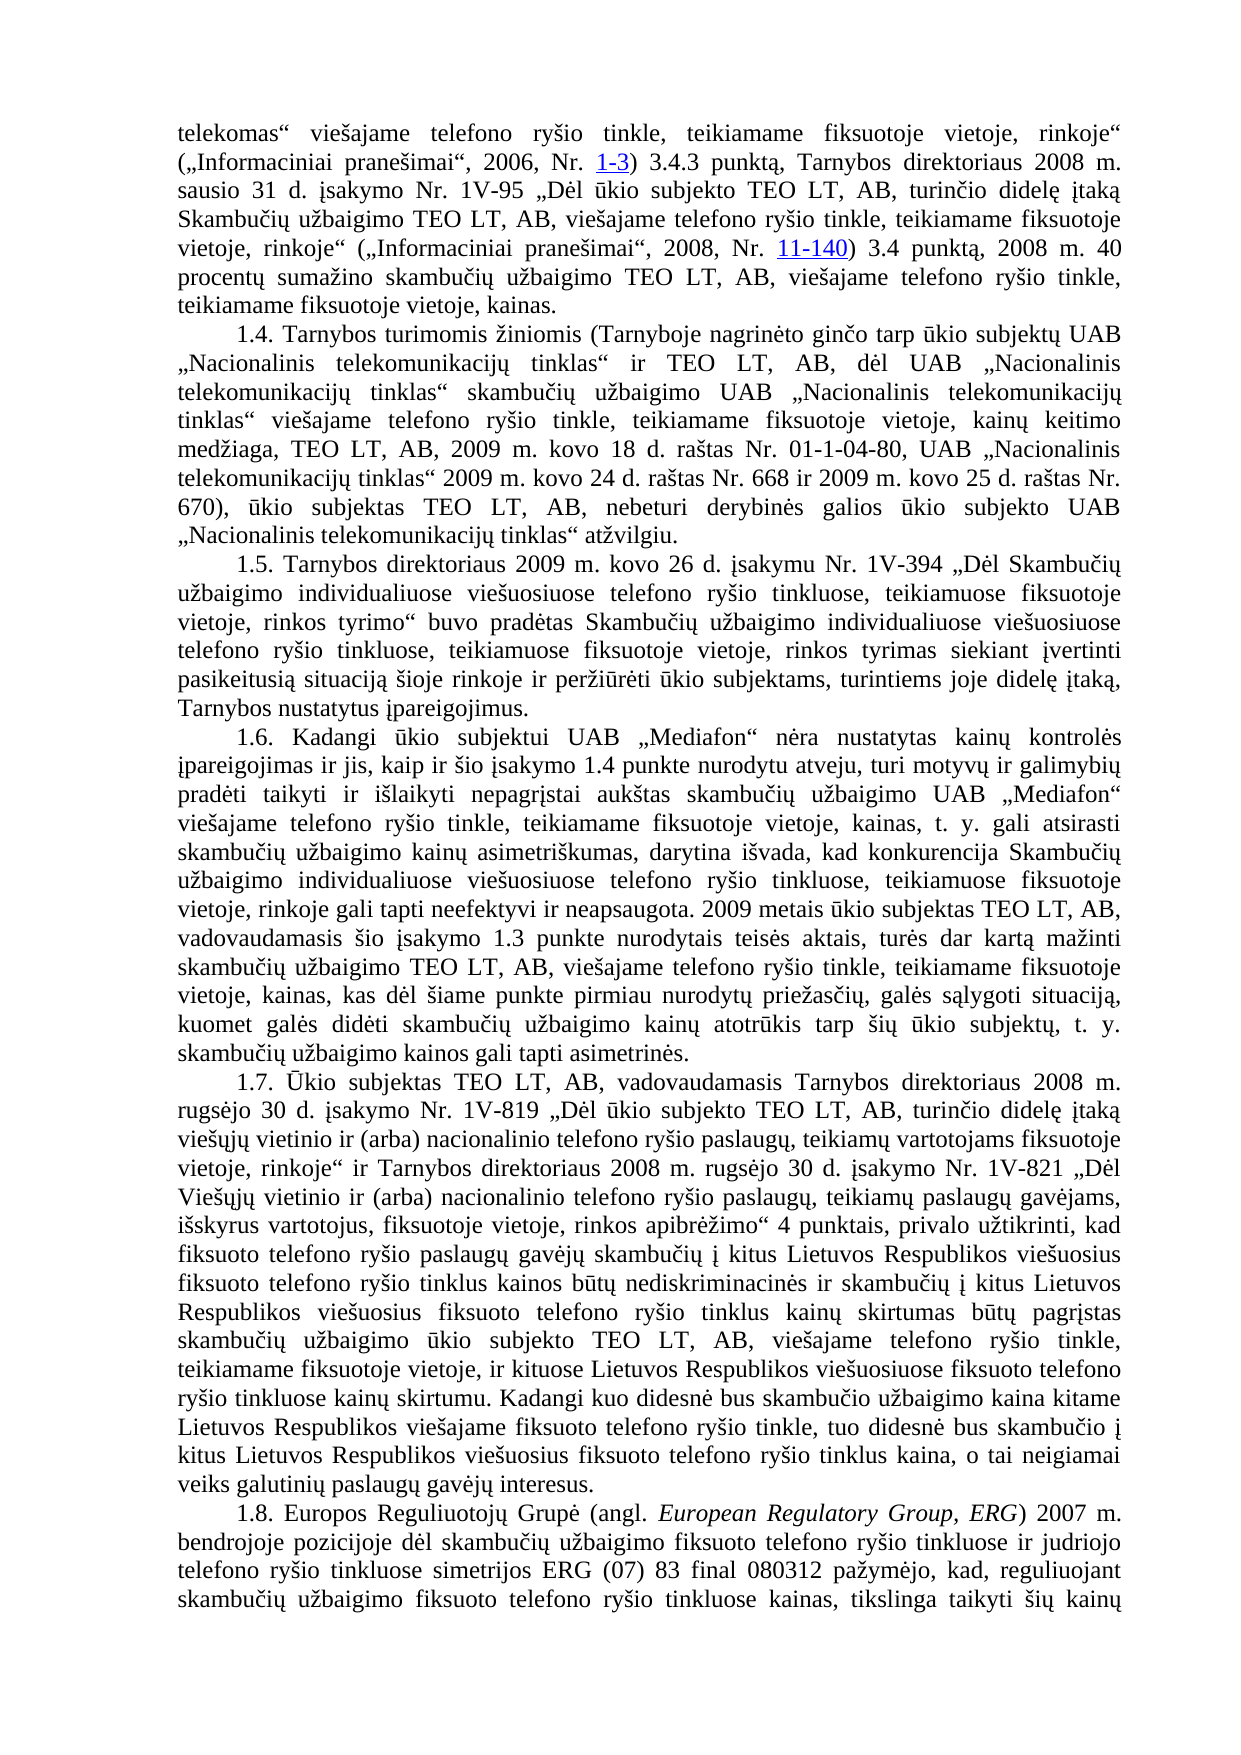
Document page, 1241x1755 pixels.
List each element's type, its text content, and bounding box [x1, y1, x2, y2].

text 1.6. Kadangi ūkio subjektui UAB „Mediafon“ nėra nustatytas kainų kontrolės įpareigojimas ir jis, kaip ir šio įsakymo 1.4 punkte nurodytu atveju, turi motyvų ir galimybių pradėti taikyti ir išlaikyti nepagrįstai aukštas skambučių užbaigimo UAB „Mediafon“ viešajame telefono ryšio tinkle, teikiamame fiksuotoje vietoje, kainas, t. y. gali atsirasti skambučių užbaigimo kainų asimetriškumas, darytina išvada, kad konkurencija Skambučių užbaigimo individualiuose viešuosiuose telefono ryšio tinkluose, teikiamuose fiksuotoje vietoje, rinkoje gali tapti neefektyvi ir neapsaugota. 2009 metais ūkio subjektas TEO LT, AB, vadovaudamasis šio įsakymo 1.3 punkte nurodytais teisės aktais, turės dar kartą mažinti skambučių užbaigimo TEO LT, AB, viešajame telefono ryšio tinkle, teikiamame fiksuotoje vietoje, kainas, kas dėl šiame punkte pirmiau nurodytų priežasčių, galės sąlygoti situaciją, kuomet galės didėti skambučių užbaigimo kainų atotrūkis tarp šių ūkio subjektų, t. y. skambučių užbaigimo kainos gali tapti asimetrinės. [177, 722, 1122, 1067]
text 1.8. Europos Reguliuotojų Grupė (angl. European Regulatory Group, ERG) 2007 m. bendrojoje pozicijoje dėl skambučių užbaigimo fiksuoto telefono ryšio tinkluose ir judriojo telefono ryšio tinkluose simetrijos ERG (07) 83 final 080312 pažymėjo, kad, reguliuojant skambučių užbaigimo fiksuoto telefono ryšio tinkluose kainas, tikslinga taikyti šių kainų [177, 1498, 1122, 1613]
text 1.5. Tarnybos direktoriaus 2009 m. kovo 26 d. įsakymu Nr. 1V-394 „Dėl Skambučių užbaigimo individualiuose viešuosiuose telefono ryšio tinkluose, teikiamuose fiksuotoje vietoje, rinkos tyrimo“ buvo pradėtas Skambučių užbaigimo individualiuose viešuosiuose telefono ryšio tinkluose, teikiamuose fiksuotoje vietoje, rinkos tyrimas siekiant įvertinti pasikeitusią situaciją šioje rinkoje ir peržiūrėti ūkio subjektams, turintiems joje didelę įtaką, Tarnybos nustatytus įpareigojimus. [177, 549, 1122, 722]
text 1.4. Tarnybos turimomis žiniomis (Tarnyboje nagrinėto ginčo tarp ūkio subjektų UAB „Nacionalinis telekomunikacijų tinklas“ ir TEO LT, AB, dėl UAB „Nacionalinis telekomunikacijų tinklas“ skambučių užbaigimo UAB „Nacionalinis telekomunikacijų tinklas“ viešajame telefono ryšio tinkle, teikiamame fiksuotoje vietoje, kainų keitimo medžiaga, TEO LT, AB, 2009 m. kovo 18 d. raštas Nr. 01-1-04-80, UAB „Nacionalinis telekomunikacijų tinklas“ 2009 m. kovo 24 d. raštas Nr. 668 ir 2009 m. kovo 25 d. raštas Nr. 670), ūkio subjektas TEO LT, AB, nebeturi derybinės galios ūkio subjekto UAB „Nacionalinis telekomunikacijų tinklas“ atžvilgiu. [177, 319, 1122, 549]
text 1.7. Ūkio subjektas TEO LT, AB, vadovaudamasis Tarnybos direktoriaus 2008 m. rugsėjo 30 d. įsakymo Nr. 1V-819 „Dėl ūkio subjekto TEO LT, AB, turinčio didelę įtaką viešųjų vietinio ir (arba) nacionalinio telefono ryšio paslaugų, teikiamų vartotojams fiksuotoje vietoje, rinkoje“ ir Tarnybos direktoriaus 2008 m. rugsėjo 30 d. įsakymo Nr. 1V-821 „Dėl Viešųjų vietinio ir (arba) nacionalinio telefono ryšio paslaugų, teikiamų paslaugų gavėjams, išskyrus vartotojus, fiksuotoje vietoje, rinkos apibrėžimo“ 4 punktais, privalo užtikrinti, kad fiksuoto telefono ryšio paslaugų gavėjų skambučių į kitus Lietuvos Respublikos viešuosius fiksuoto telefono ryšio tinklus kainos būtų nediskriminacinės ir skambučių į kitus Lietuvos Respublikos viešuosius fiksuoto telefono ryšio tinklus kainų skirtumas būtų pagrįstas skambučių užbaigimo ūkio subjekto TEO LT, AB, viešajame telefono ryšio tinkle, teikiamame fiksuotoje vietoje, ir kituose Lietuvos Respublikos viešuosiuose fiksuoto telefono ryšio tinkluose kainų skirtumu. Kadangi kuo didesnė bus skambučio užbaigimo kaina kitame Lietuvos Respublikos viešajame fiksuoto telefono ryšio tinkle, tuo didesnė bus skambučio į kitus Lietuvos Respublikos viešuosius fiksuoto telefono ryšio tinklus kaina, o tai neigiamai veiks galutinių paslaugų gavėjų interesus. [177, 1067, 1122, 1498]
text telekomas“ viešajame telefono ryšio tinkle, teikiamame fiksuotoje vietoje, rinkoje“ („Informaciniai pranešimai“, 2006, Nr. 1-3) 3.4.3 punktą, Tarnybos direktoriaus 2008 m. sausio 31 d. įsakymo Nr. 1V-95 „Dėl ūkio subjekto TEO LT, AB, turinčio didelę įtaką Skambučių užbaigimo TEO LT, AB, viešajame telefono ryšio tinkle, teikiamame fiksuotoje vietoje, rinkoje“ („Informaciniai pranešimai“, 2008, Nr. 11-140) 3.4 punktą, 2008 m. 40 procentų sumažino skambučių užbaigimo TEO LT, AB, viešajame telefono ryšio tinkle, teikiamame fiksuotoje vietoje, kainas. [177, 118, 1122, 319]
